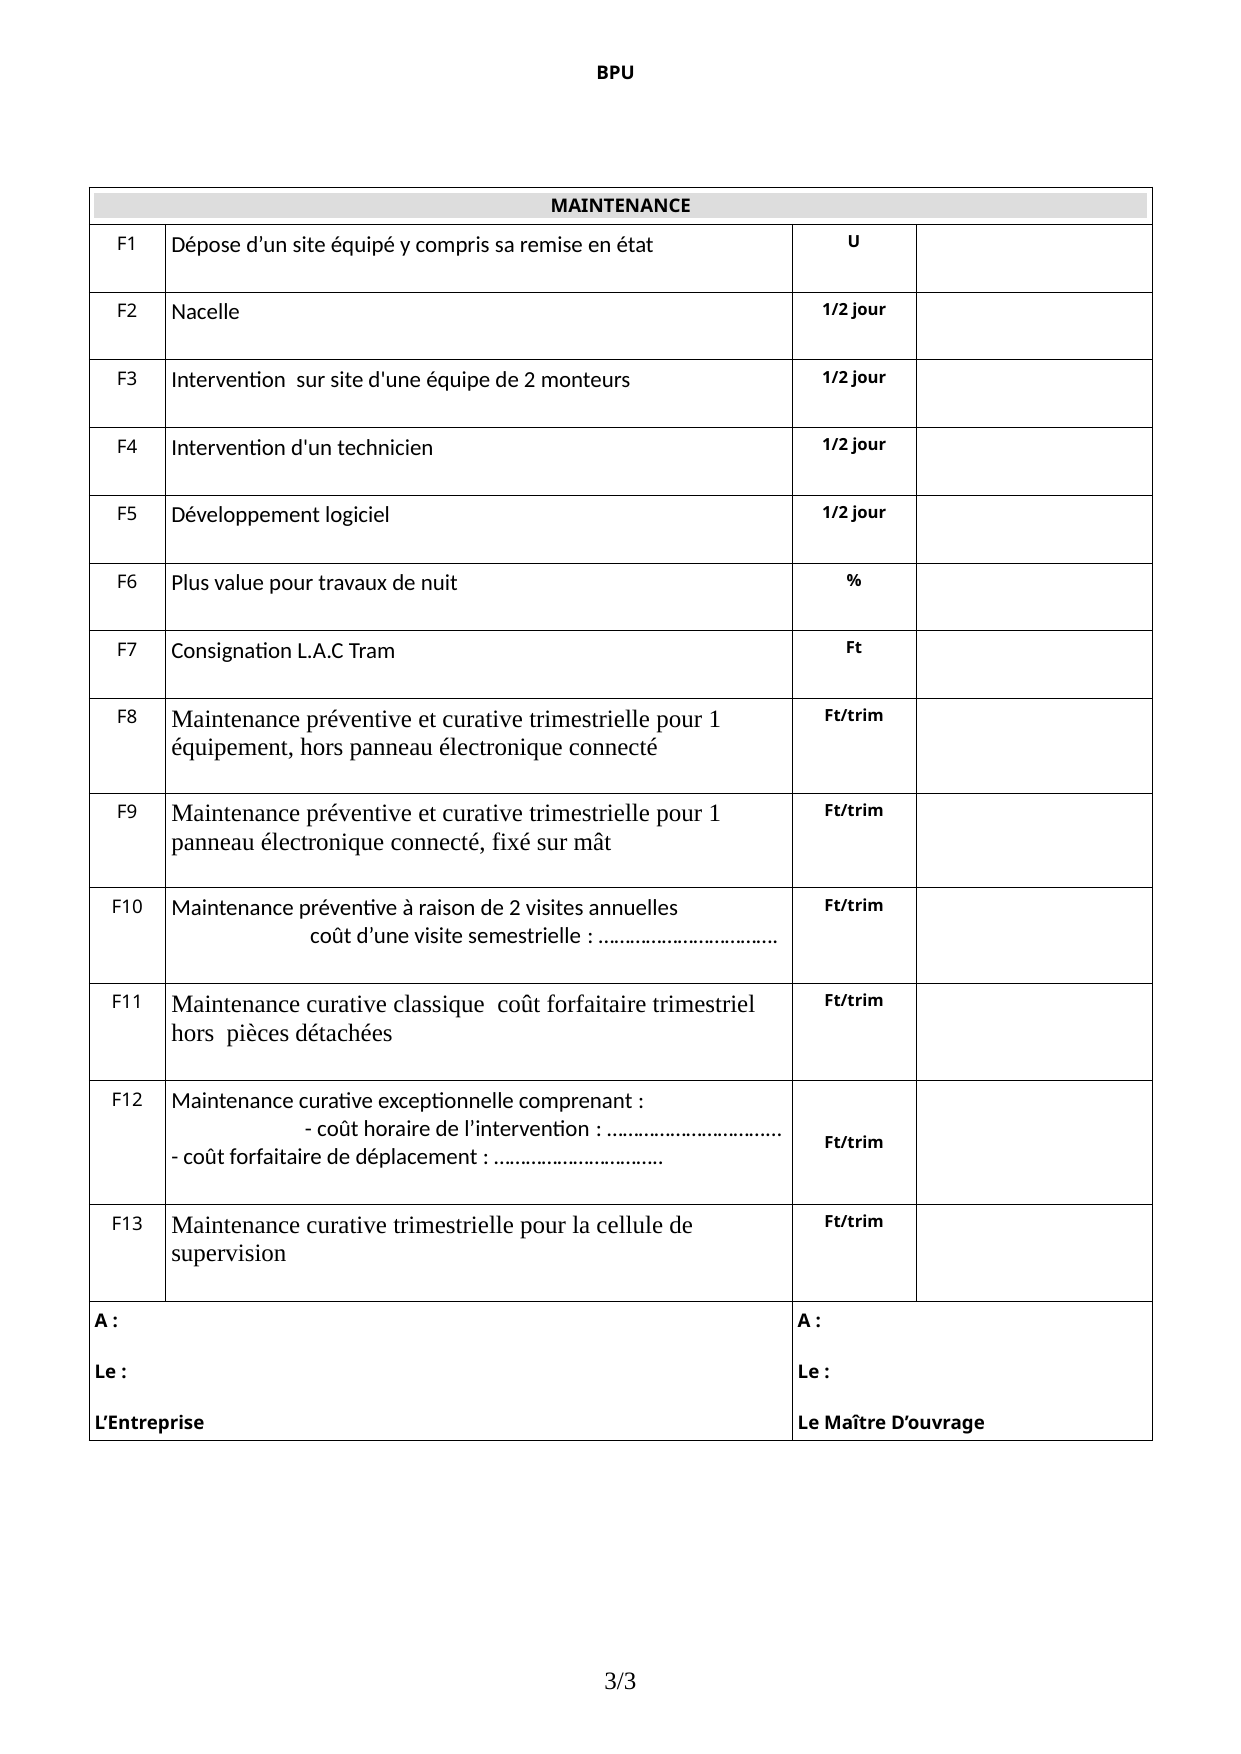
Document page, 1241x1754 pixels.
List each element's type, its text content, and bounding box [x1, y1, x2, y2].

table_cell F11 [90, 984, 165, 1080]
table_cell Dépose d’un site équipé y compris sa remise en état [166, 225, 792, 292]
table_cell Plus value pour travaux de nuit [166, 564, 792, 630]
table_cell Développement logiciel [166, 496, 792, 562]
table_cell Maintenance curative classique coût forfaitaire trimestriel hors pièces détachées [166, 984, 792, 1080]
table_cell Ft/trim [793, 984, 916, 1080]
table_cell Ft/trim [793, 794, 916, 887]
table_cell F6 [90, 564, 165, 630]
table_cell [917, 631, 1152, 698]
table_cell F9 [90, 794, 165, 887]
table_cell Intervention d'un technicien [166, 428, 792, 495]
table_cell Maintenance préventive et curative trimestrielle pour 1 panneau électronique connecté, fixé sur mât [166, 794, 792, 887]
table_cell Maintenance curative trimestrielle pour la cellule de supervision [166, 1205, 792, 1301]
table_cell Intervention sur site d'une équipe de 2 monteurs [166, 360, 792, 427]
table_cell 1/2 jour [793, 496, 916, 562]
table_cell Ft/trim [793, 1081, 916, 1204]
table_cell F5 [90, 496, 165, 562]
table_cell A : Le : L’Entreprise [90, 1302, 792, 1440]
table_cell Maintenance préventive à raison de 2 visites annuelles coût d’une visite semestrielle : ……………………………. [166, 888, 792, 983]
table_cell [917, 888, 1152, 983]
table_cell [917, 293, 1152, 359]
table_cell [917, 794, 1152, 887]
table_cell Ft/trim [793, 1205, 916, 1301]
table_cell Ft/trim [793, 699, 916, 792]
table_cell F12 [90, 1081, 165, 1204]
table_cell [917, 360, 1152, 427]
table_cell [917, 984, 1152, 1080]
table_cell % [793, 564, 916, 630]
table_cell Consignation L.A.C Tram [166, 631, 792, 698]
table_cell [917, 428, 1152, 495]
table_cell F8 [90, 699, 165, 792]
table_cell 1/2 jour [793, 428, 916, 495]
table_cell Ft [793, 631, 916, 698]
table_cell U [793, 225, 916, 292]
table_cell Maintenance préventive et curative trimestrielle pour 1 équipement, hors panneau électronique connecté [166, 699, 792, 792]
table_cell 1/2 jour [793, 293, 916, 359]
table_cell Nacelle [166, 293, 792, 359]
table_cell F10 [90, 888, 165, 983]
table_cell F4 [90, 428, 165, 495]
table_cell [917, 1205, 1152, 1301]
table_cell [917, 225, 1152, 292]
table_cell 1/2 jour [793, 360, 916, 427]
table_cell A : Le : Le Maître D’ouvrage [793, 1302, 1152, 1440]
table_cell [917, 699, 1152, 792]
table_cell F1 [90, 225, 165, 292]
table_cell Ft/trim [793, 888, 916, 983]
table_cell [917, 496, 1152, 562]
table_cell [917, 564, 1152, 630]
table_cell F7 [90, 631, 165, 698]
table_cell [917, 1081, 1152, 1204]
table_cell Maintenance curative exceptionnelle comprenant : - coût horaire de l’intervention : …………………………... - coût forfaitaire de déplacement : ………………………….. [166, 1081, 792, 1204]
table_cell MAINTENANCE [90, 188, 1152, 224]
table_cell F13 [90, 1205, 165, 1301]
table_cell F3 [90, 360, 165, 427]
table_cell F2 [90, 293, 165, 359]
